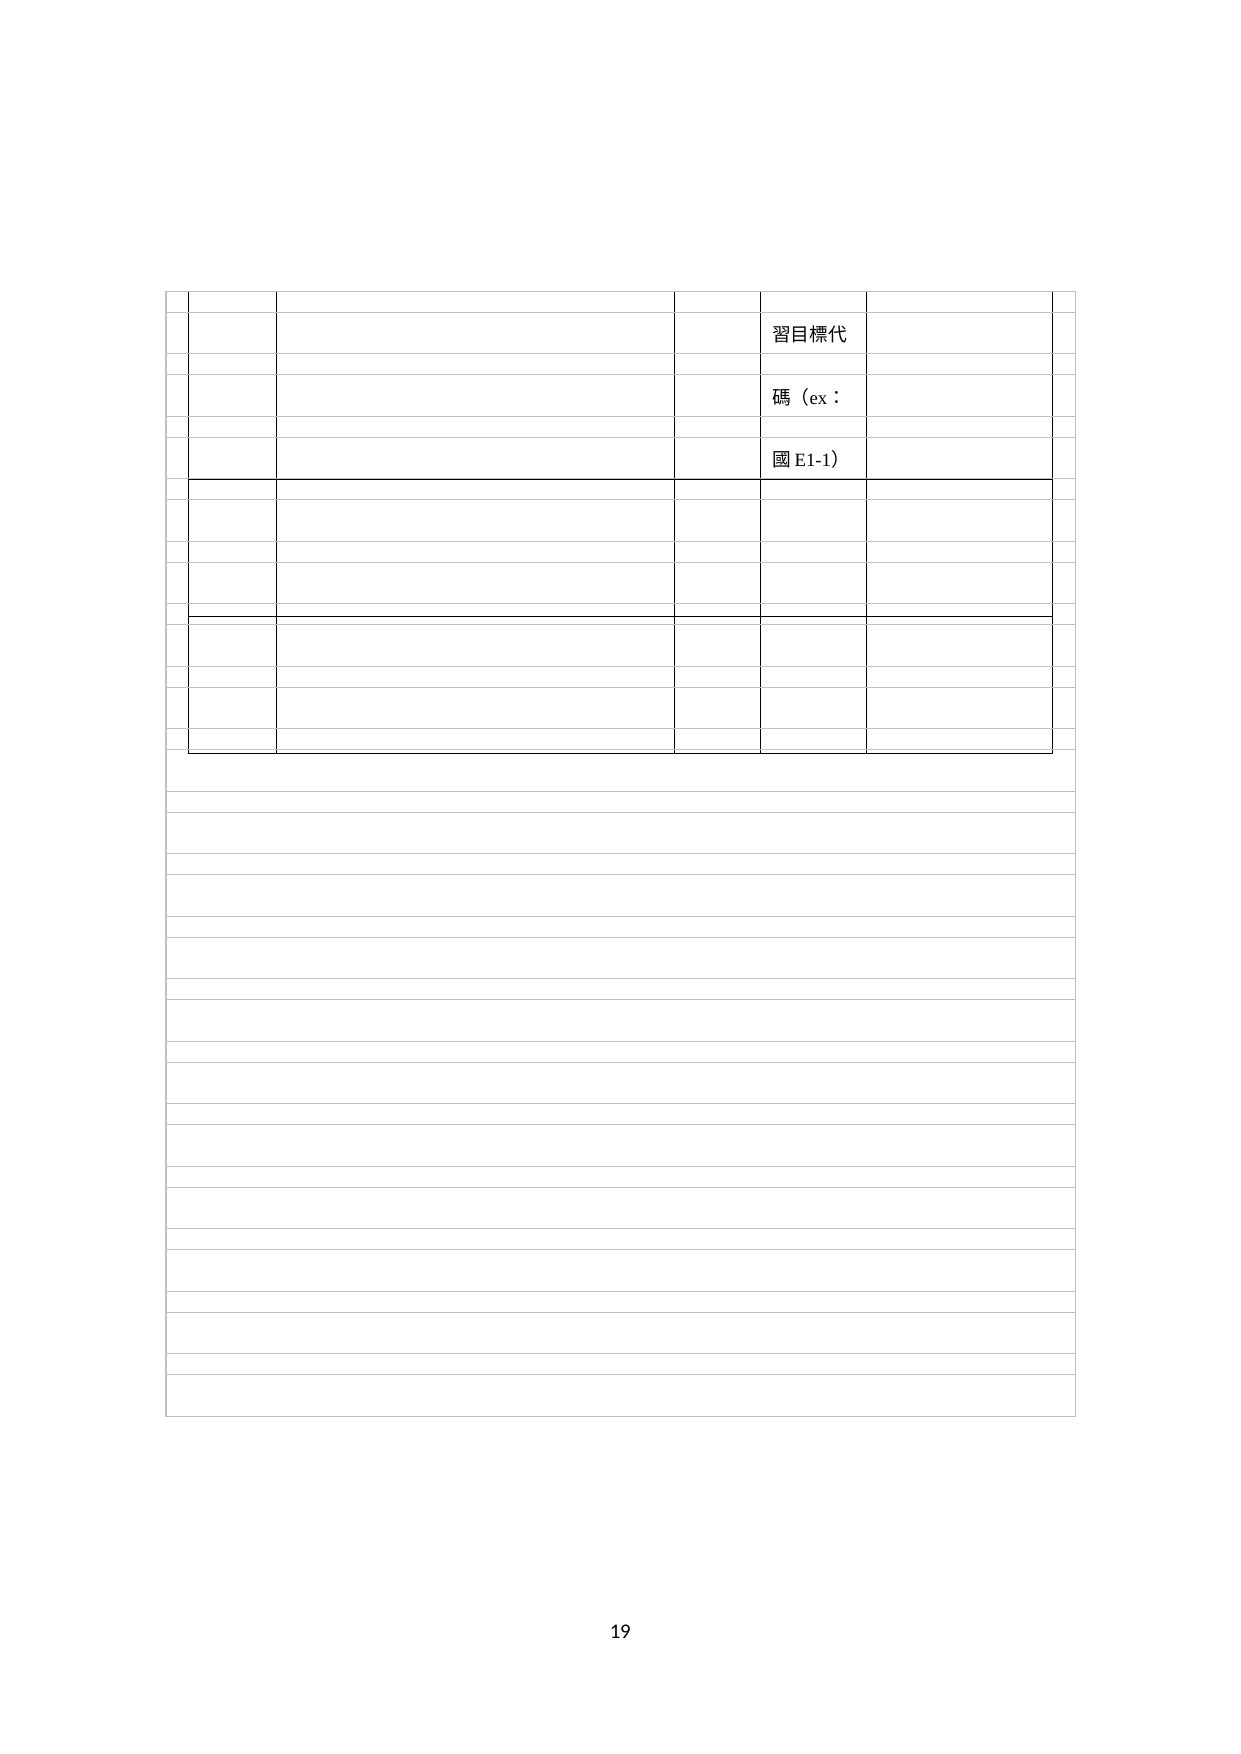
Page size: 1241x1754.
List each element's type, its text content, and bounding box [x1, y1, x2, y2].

table_cell [189, 729, 276, 749]
table_cell [189, 667, 276, 687]
table_cell [761, 625, 866, 666]
table_cell [675, 667, 760, 687]
table_cell [675, 417, 760, 437]
table_cell [761, 729, 866, 749]
table_cell [761, 354, 866, 374]
table_cell [675, 604, 760, 616]
table_cell [277, 480, 674, 499]
table_cell 國E1-1） [761, 438, 866, 478]
table_cell 碼（ex： [761, 375, 866, 416]
table_cell [277, 500, 674, 541]
table_cell [675, 617, 760, 624]
table_cell [189, 625, 276, 666]
table_cell [277, 354, 674, 374]
table_cell [761, 604, 866, 616]
table_cell [189, 480, 276, 499]
table_cell [675, 625, 760, 666]
table_cell [867, 625, 1052, 666]
table_cell [867, 500, 1052, 541]
table_cell [761, 292, 866, 312]
table_cell [867, 354, 1052, 374]
table_cell [189, 375, 276, 416]
table_cell [761, 480, 866, 499]
table_cell [761, 417, 866, 437]
table_cell [867, 438, 1052, 478]
table_cell [675, 375, 760, 416]
table_cell [867, 688, 1052, 728]
table_cell [277, 292, 674, 312]
table_cell [675, 292, 760, 312]
table_cell [867, 604, 1052, 616]
table_cell [761, 500, 866, 541]
table_cell [675, 354, 760, 374]
table_cell [867, 480, 1052, 499]
table_cell [277, 604, 674, 616]
table_cell [189, 354, 276, 374]
table_cell [189, 617, 276, 624]
table_cell [189, 417, 276, 437]
table_cell [675, 688, 760, 728]
table_cell [277, 542, 674, 562]
table_cell [277, 667, 674, 687]
table_cell [761, 542, 866, 562]
table_cell [189, 292, 276, 312]
table_cell [761, 617, 866, 624]
table_cell [675, 563, 760, 603]
table_cell [189, 313, 276, 353]
table_cell [675, 729, 760, 749]
table_cell [277, 688, 674, 728]
table_cell 習目標代 [761, 313, 866, 353]
table_cell [277, 617, 674, 624]
table_cell [189, 438, 276, 478]
table_cell [277, 313, 674, 353]
table_cell [675, 542, 760, 562]
table_cell [675, 500, 760, 541]
table_cell [675, 480, 760, 499]
table_cell [867, 563, 1052, 603]
table_cell [867, 729, 1052, 749]
table_cell [675, 313, 760, 353]
table_cell [277, 563, 674, 603]
table_cell [867, 292, 1052, 312]
table_cell [867, 617, 1052, 624]
table_cell [761, 688, 866, 728]
table_cell [867, 417, 1052, 437]
table_cell [761, 667, 866, 687]
table_cell [761, 563, 866, 603]
table_cell [277, 729, 674, 749]
table_cell [189, 500, 276, 541]
table_cell [867, 542, 1052, 562]
table_cell [867, 375, 1052, 416]
table_cell [675, 438, 760, 478]
table_cell [189, 688, 276, 728]
table_cell [867, 667, 1052, 687]
table_cell [277, 438, 674, 478]
table_cell [189, 563, 276, 603]
table_cell [867, 313, 1052, 353]
table_cell [277, 625, 674, 666]
table_cell [189, 542, 276, 562]
table_cell [277, 375, 674, 416]
table_cell [189, 604, 276, 616]
table_cell [277, 417, 674, 437]
